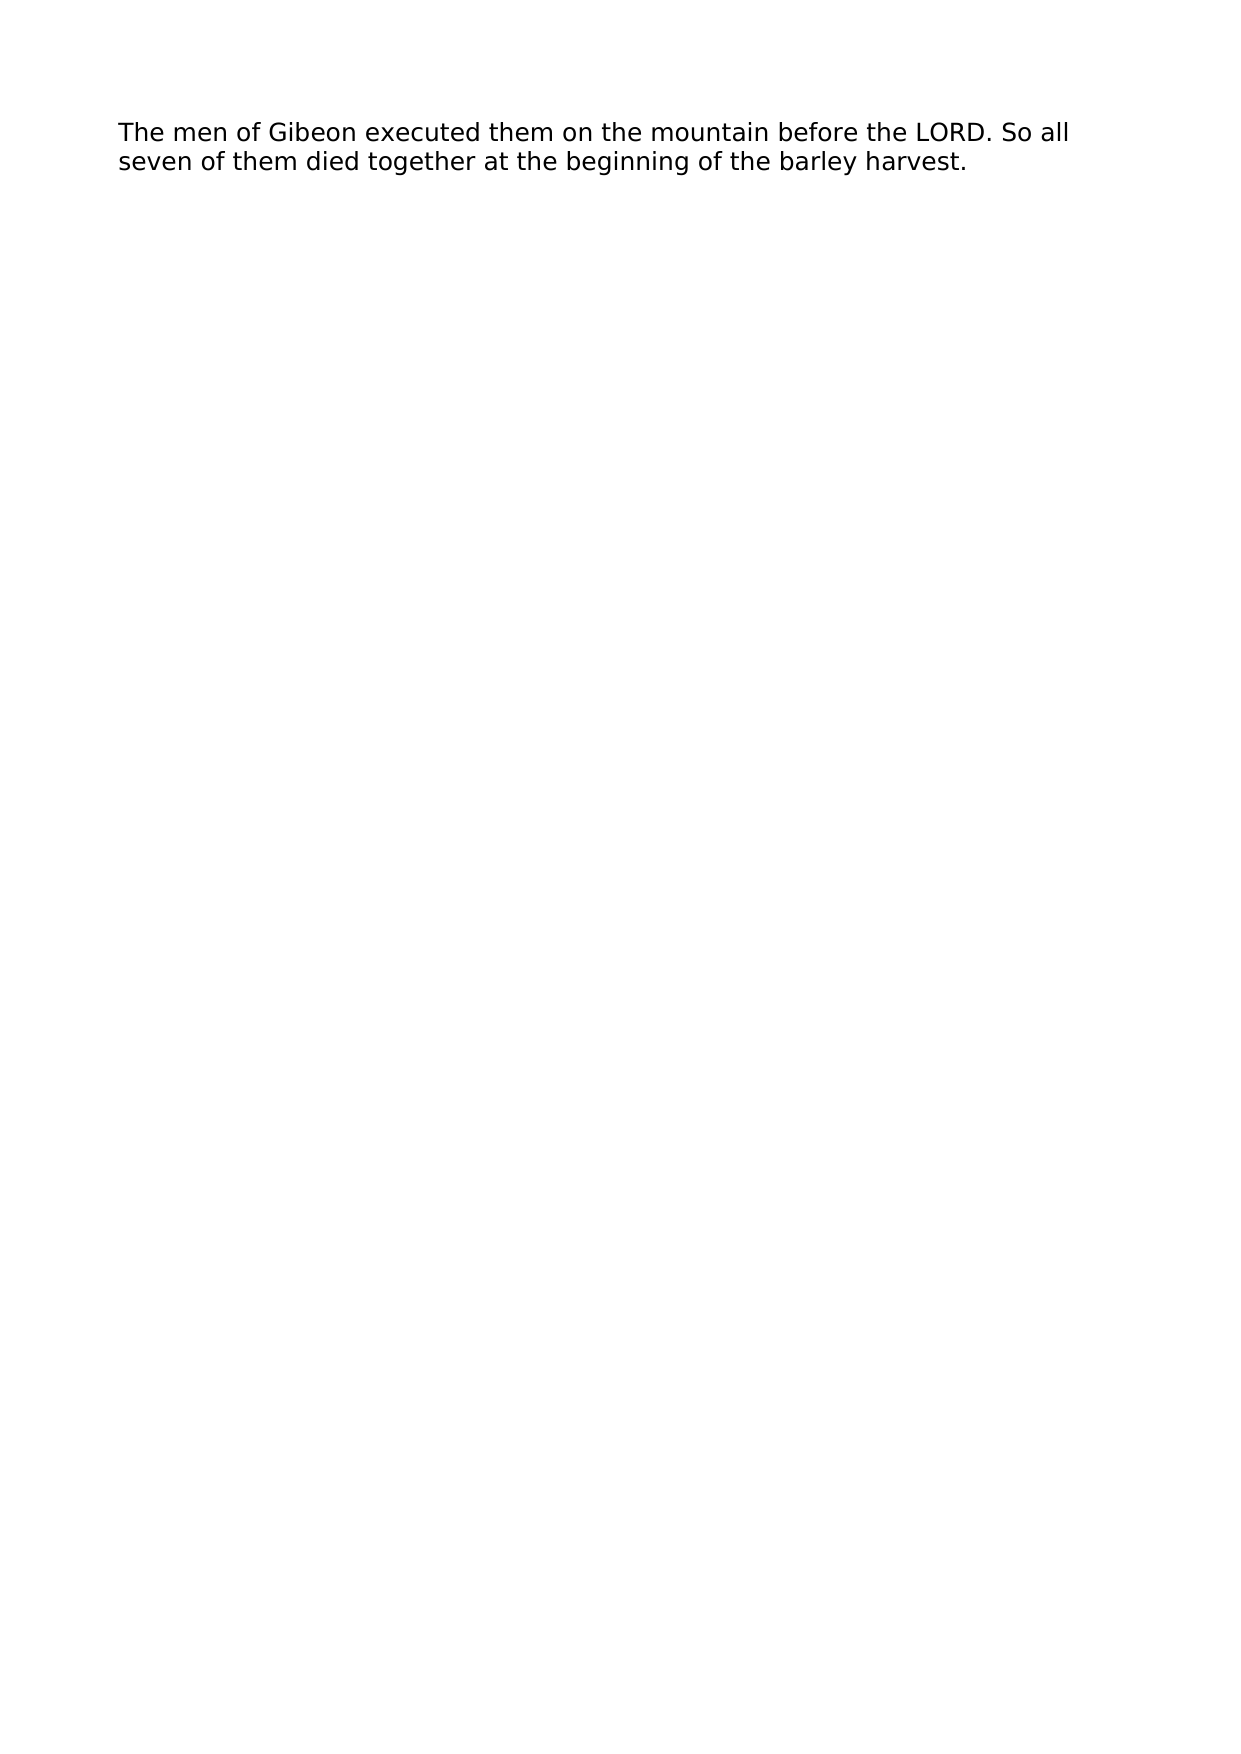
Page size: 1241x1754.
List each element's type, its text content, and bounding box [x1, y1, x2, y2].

text The men of Gibeon executed them on the mountain before the LORD. So all seven of them died together at the beginning of the barley harvest. [118, 118, 1122, 176]
